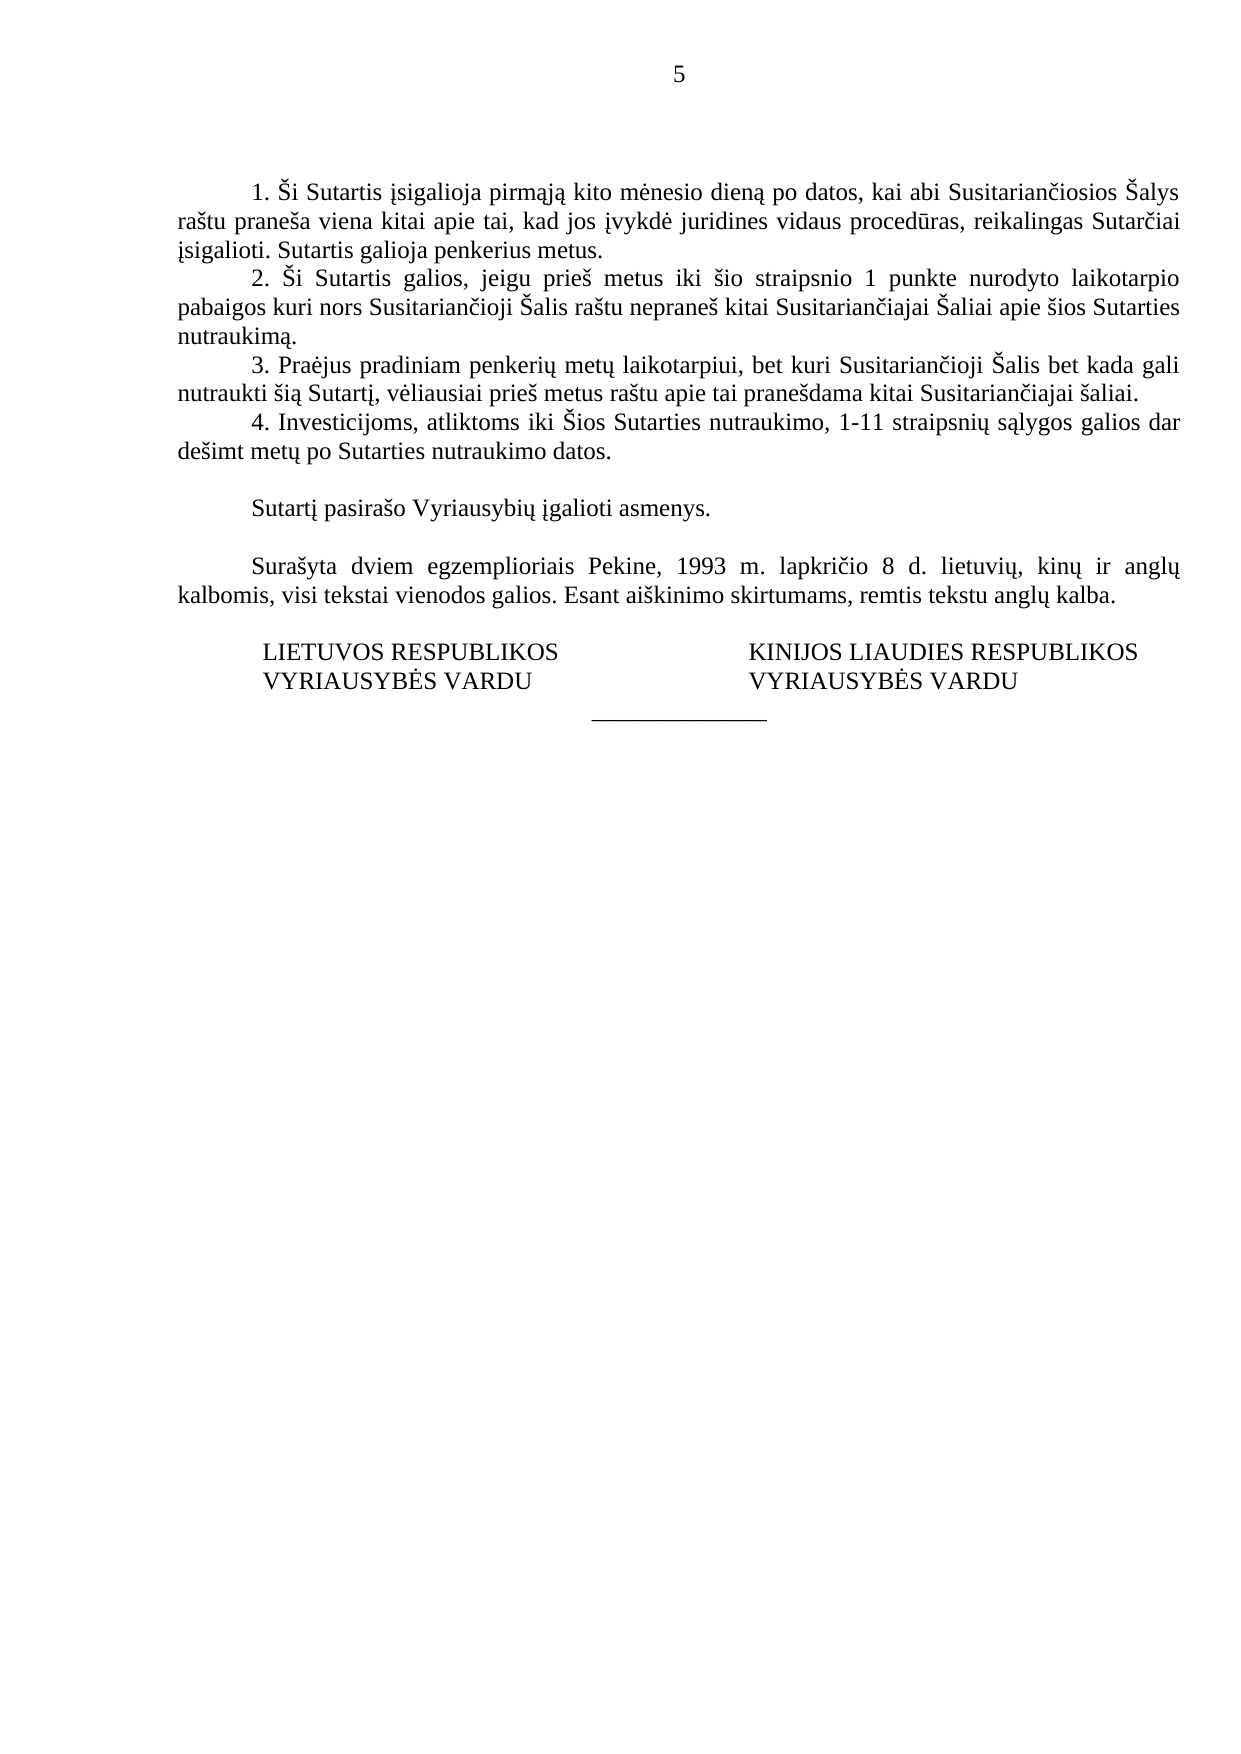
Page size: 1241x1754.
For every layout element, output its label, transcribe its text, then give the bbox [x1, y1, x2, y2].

text 4. Investicijoms, atliktoms iki Šios Sutarties nutraukimo, 1-11 straipsnių sąlygos galios dar dešimt metų po Sutarties nutraukimo datos. [177, 407, 1181, 465]
table_header LIETUVOS RESPUBLIKOS VYRIAUSYBĖS VARDU [177, 637, 678, 695]
text 3. Praėjus pradiniam penkerių metų laikotarpiui, bet kuri Susitariančioji Šalis bet kada gali nutraukti šią Sutartį, vėliausiai prieš metus raštu apie tai pranešdama kitai Susitariančiajai šaliai. [177, 350, 1181, 407]
text 2. Ši Sutartis galios, jeigu prieš metus iki šio straipsnio 1 punkte nurodyto laikotarpio pabaigos kuri nors Susitariančioji Šalis raštu nepraneš kitai Susitariančiajai Šaliai apie šios Sutarties nutraukimą. [177, 263, 1181, 350]
text 1. Ši Sutartis įsigalioja pirmąją kito mėnesio dieną po datos, kai abi Susitariančiosios Šalys raštu praneša viena kitai apie tai, kad jos įvykdė juridines vidaus procedūras, reikalingas Sutarčiai įsigalioti. Sutartis galioja penkerius metus. [177, 177, 1181, 263]
text Sutartį pasirašo Vyriausybių įgalioti asmenys. [177, 493, 1181, 522]
table_header KINIJOS LIAUDIES RESPUBLIKOS VYRIAUSYBĖS VARDU [678, 637, 1181, 695]
text Surašyta dviem egzemplioriais Pekine, 1993 m. lapkričio 8 d. lietuvių, kinų ir anglų kalbomis, visi tekstai vienodos galios. Esant aiškinimo skirtumams, remtis tekstu anglų kalba. [177, 551, 1181, 608]
text ______________ [177, 695, 1181, 723]
